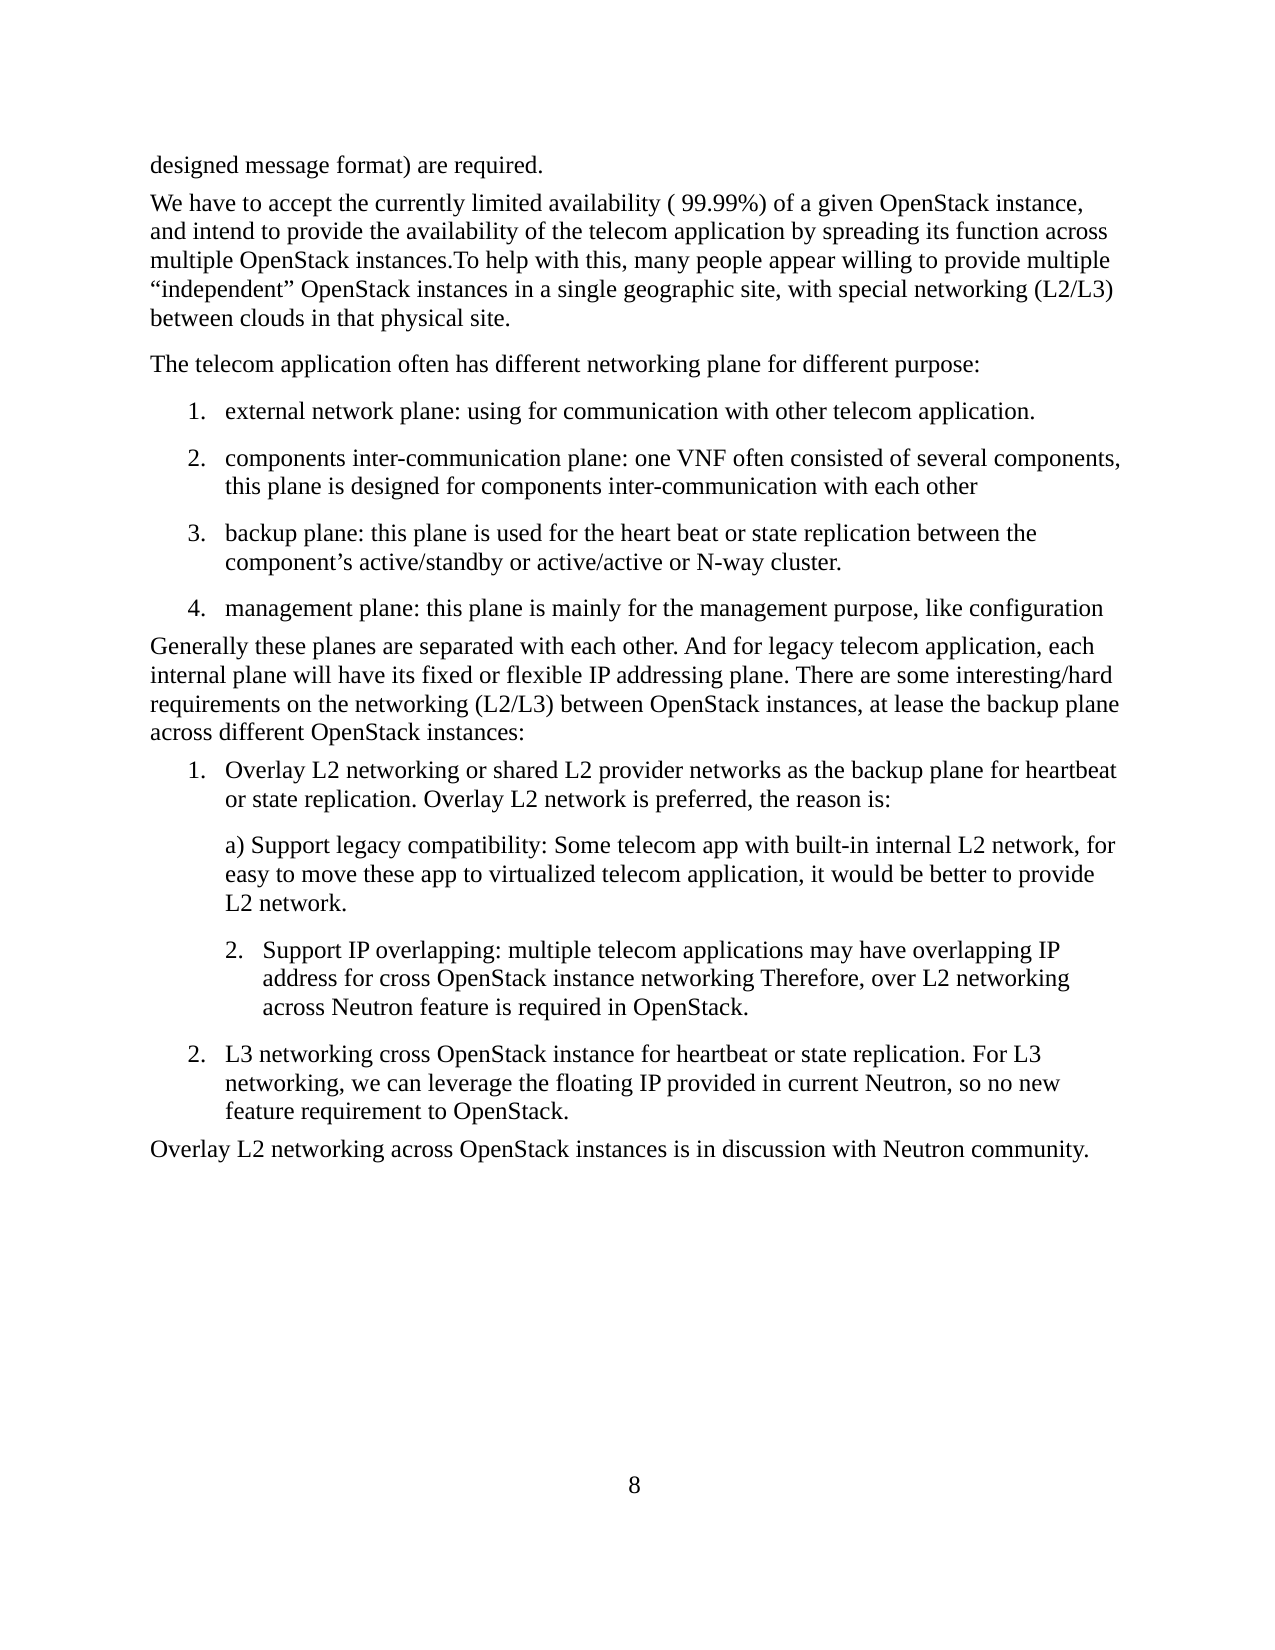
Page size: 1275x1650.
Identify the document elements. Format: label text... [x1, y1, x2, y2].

list Support IP overlapping: multiple telecom applications may have overlapping IP address for cross OpenStack instance networking Therefore, over L2 networking across Neutron feature is required in OpenStack. [225, 935, 1125, 1021]
list Overlay L2 networking or shared L2 provider networks as the backup plane for heartbeat or state replication. Overlay L2 network is preferred, the reason is: [187, 755, 1125, 813]
text designed message format) are required. [150, 150, 1125, 179]
text Overlay L2 networking across OpenStack instances is in discussion with Neutron community. [150, 1134, 1125, 1163]
list L3 networking cross OpenStack instance for heartbeat or state replication. For L3 networking, we can leverage the floating IP provided in current Neutron, so no new feature requirement to OpenStack. [187, 1039, 1125, 1125]
list backup plane: this plane is used for the heart beat or state replication between the component’s active/standby or active/active or N-way cluster. [187, 518, 1125, 576]
list external network plane: using for communication with other telecom application. [187, 396, 1125, 425]
text The telecom application often has different networking plane for different purpose: [150, 349, 1125, 378]
list a) Support legacy compatibility: Some telecom app with built-in internal L2 network, for easy to move these app to virtualized telecom application, it would be better to provide L2 network. [187, 831, 1125, 917]
list components inter-communication plane: one VNF often consisted of several components, this plane is designed for components inter-communication with each other [187, 443, 1125, 500]
text Generally these planes are separated with each other. And for legacy telecom application, each internal plane will have its fixed or flexible IP addressing plane. There are some interesting/hard requirements on the networking (L2/L3) between OpenStack instances, at lease the backup plane across different OpenStack instances: [150, 631, 1125, 746]
text We have to accept the currently limited availability ( 99.99%) of a given OpenStack instance, and intend to provide the availability of the telecom application by spreading its function across multiple OpenStack instances.To help with this, many people appear willing to provide multiple “independent” OpenStack instances in a single geographic site, with special networking (L2/L3) between clouds in that physical site. [150, 188, 1125, 331]
list management plane: this plane is mainly for the management purpose, like configuration [187, 593, 1125, 622]
